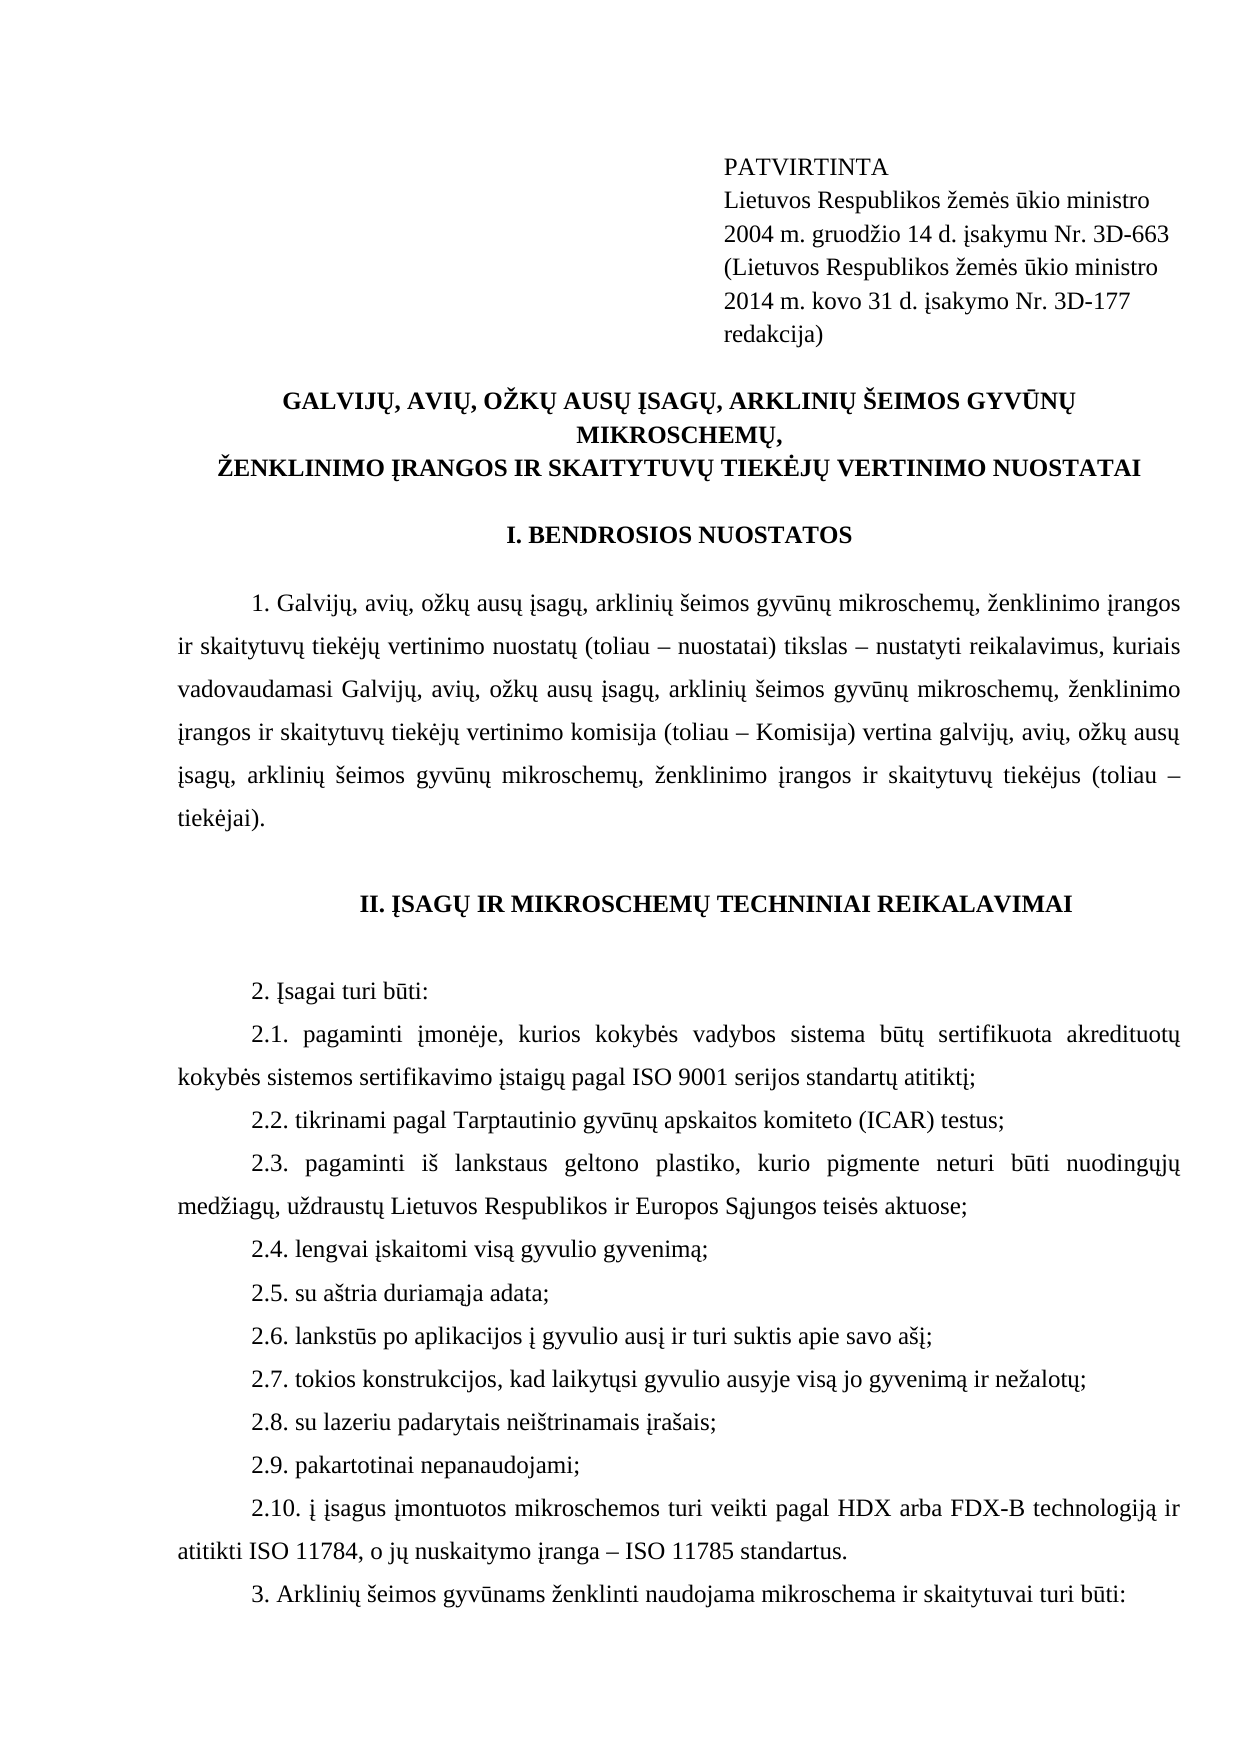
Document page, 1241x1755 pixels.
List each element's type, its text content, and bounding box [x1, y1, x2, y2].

text ŽENKLINIMO ĮRANGOS IR SKAITYTUVŲ TIEKĖJŲ VERTINIMO NUOSTATAI [177, 453, 1181, 482]
text 2.3. pagaminti iš lankstaus geltono plastiko, kurio pigmente neturi būti nuodingųjų medžiagų, uždraustų Lietuvos Respublikos ir Europos Sąjungos teisės aktuose; [177, 1148, 1181, 1220]
text 2.4. lengvai įskaitomi visą gyvulio gyvenimą; [177, 1234, 1181, 1263]
text GALVIJŲ, AVIŲ, OŽKŲ AUSŲ ĮSAGŲ, ARKLINIŲ ŠEIMOS GYVŪNŲ MIKROSCHEMŲ, [177, 386, 1181, 449]
text 2.5. su aštria duriamąja adata; [177, 1278, 1181, 1306]
text 3. Arklinių šeimos gyvūnams ženklinti naudojama mikroschema ir skaitytuvai turi būti: [177, 1579, 1181, 1608]
text I. BENDROSIOS NUOSTATOS [177, 521, 1181, 549]
text 2.8. su lazeriu padarytais neištrinamais įrašais; [177, 1407, 1181, 1436]
text redakcija) [723, 319, 1181, 348]
text 2.7. tokios konstrukcijos, kad laikytųsi gyvulio ausyje visą jo gyvenimą ir nežalotų; [177, 1364, 1181, 1393]
text 2.1. pagaminti įmonėje, kurios kokybės vadybos sistema būtų sertifikuota akredituotų kokybės sistemos sertifikavimo įstaigų pagal ISO 9001 serijos standartų atitiktį; [177, 1019, 1181, 1091]
text 2.10. į įsagus įmontuotos mikroschemos turi veikti pagal HDX arba FDX-B technologiją ir atitikti ISO 11784, o jų nuskaitymo įranga – ISO 11785 standartus. [177, 1493, 1181, 1565]
text 2004 m. gruodžio 14 d. įsakymu Nr. 3D-663 [723, 219, 1181, 247]
text 2.2. tikrinami pagal Tarptautinio gyvūnų apskaitos komiteto (ICAR) testus; [177, 1105, 1181, 1134]
text 2.6. lankstūs po aplikacijos į gyvulio ausį ir turi suktis apie savo ašį; [177, 1321, 1181, 1349]
text Lietuvos Respublikos žemės ūkio ministro [723, 185, 1181, 214]
text 1. Galvijų, avių, ožkų ausų įsagų, arklinių šeimos gyvūnų mikroschemų, ženklinimo įrangos ir skaitytuvų tiekėjų vertinimo nuostatų (toliau – nuostatai) tikslas – nustatyti reikalavimus, kuriais vadovaudamasi Galvijų, avių, ožkų ausų įsagų, arklinių šeimos gyvūnų mikroschemų, ženklinimo įrangos ir skaitytuvų tiekėjų vertinimo komisija (toliau – Komisija) vertina galvijų, avių, ožkų ausų įsagų, arklinių šeimos gyvūnų mikroschemų, ženklinimo įrangos ir skaitytuvų tiekėjus (toliau – tiekėjai). [177, 588, 1181, 832]
text 2014 m. kovo 31 d. įsakymo Nr. 3D-177 [723, 286, 1181, 314]
text 2.9. pakartotinai nepanaudojami; [177, 1450, 1181, 1479]
text PATVIRTINTA [723, 152, 1181, 180]
text (Lietuvos Respublikos žemės ūkio ministro [723, 252, 1181, 281]
text II. ĮSAGŲ IR MIKROSCHEMŲ TECHNINIAI REIKALAVIMAI [177, 889, 1181, 918]
text 2. Įsagai turi būti: [177, 976, 1181, 1004]
